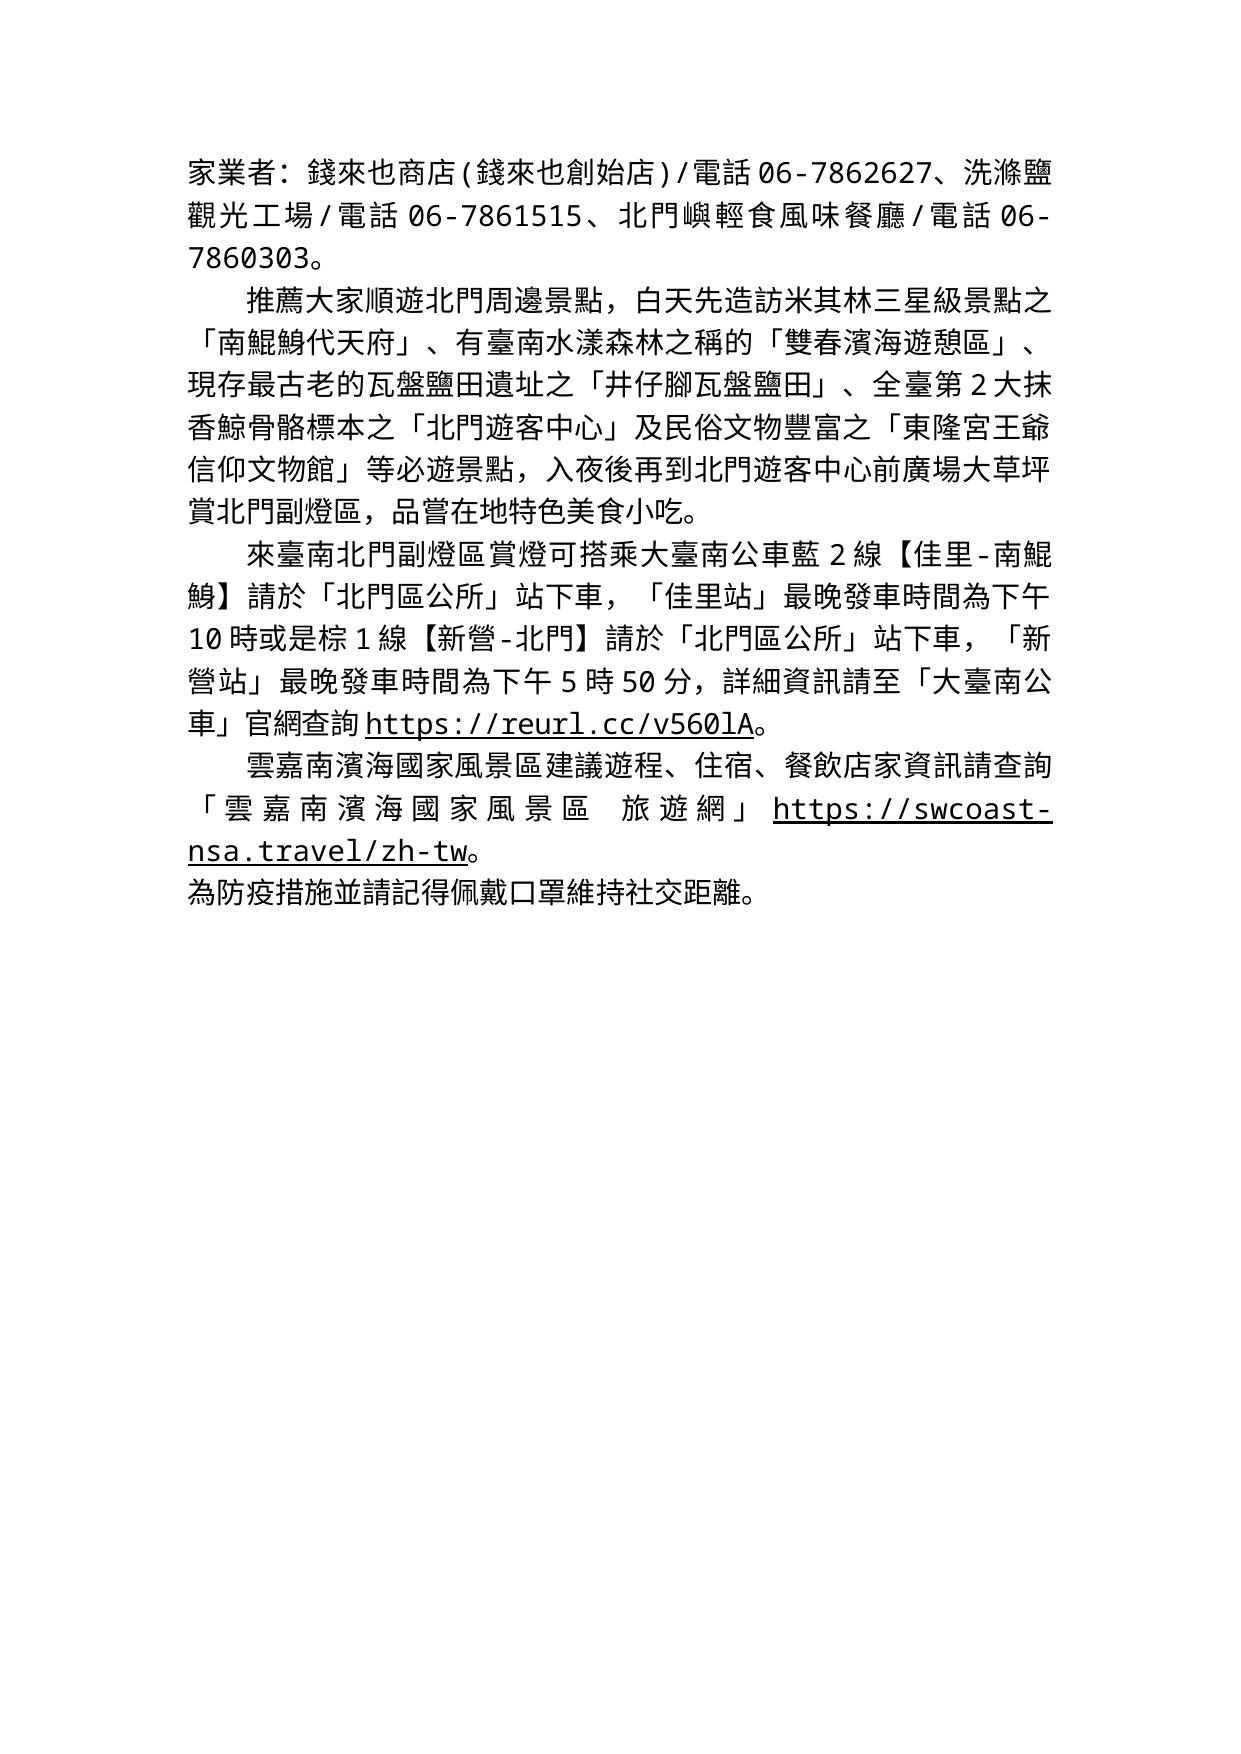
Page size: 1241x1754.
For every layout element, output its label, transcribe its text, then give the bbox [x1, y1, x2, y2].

text 雲嘉南濱海國家風景區建議遊程、住宿、餐飲店家資訊請查詢「雲嘉南濱海國家風景區 旅遊網」https://swcoast-nsa.travel/zh-tw。 [187, 743, 1053, 870]
text 為防疫措施並請記得佩戴口罩維持社交距離。 [187, 870, 1053, 912]
text 來臺南北門副燈區賞燈可搭乘大臺南公車藍2線【佳里-南鯤鯓】請於「北門區公所」站下車，「佳里站」最晚發車時間為下午10時或是棕1線【新營-北門】請於「北門區公所」站下車，「新營站」最晚發車時間為下午5時50分，詳細資訊請至「大臺南公車」官網查詢https://reurl.cc/v560lA。 [187, 531, 1053, 743]
text 推薦大家順遊北門周邊景點，白天先造訪米其林三星級景點之「南鯤鯓代天府」、有臺南水漾森林之稱的「雙春濱海遊憩區」、現存最古老的瓦盤鹽田遺址之「井仔腳瓦盤鹽田」、全臺第2大抹香鯨骨骼標本之「北門遊客中心」及民俗文物豐富之「東隆宮王爺信仰文物館」等必遊景點，入夜後再到北門遊客中心前廣場大草坪賞北門副燈區，品嘗在地特色美食小吃。 [187, 277, 1053, 531]
text 家業者：錢來也商店(錢來也創始店)/電話06-7862627、洗滌鹽觀光工場/電話06-7861515、北門嶼輕食風味餐廳/電話06-7860303。 [187, 150, 1053, 277]
